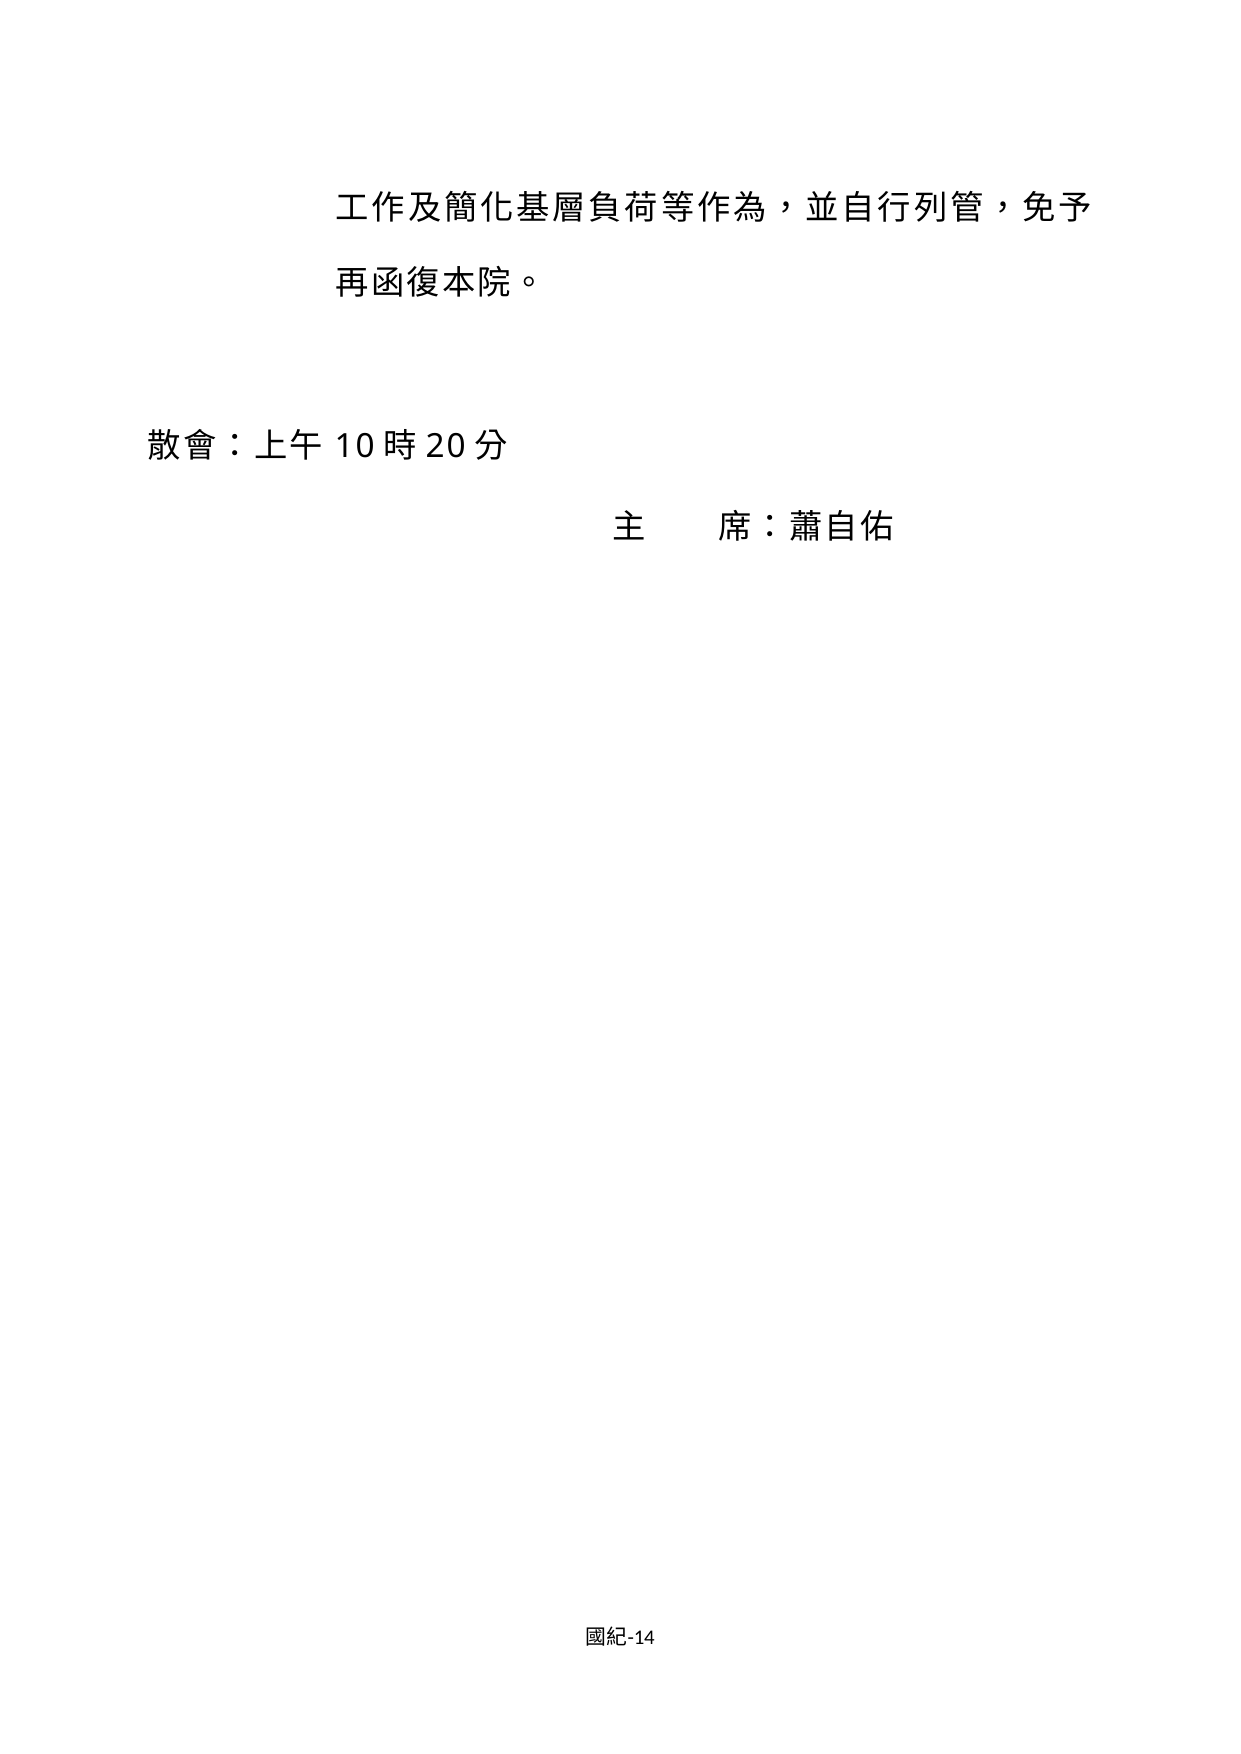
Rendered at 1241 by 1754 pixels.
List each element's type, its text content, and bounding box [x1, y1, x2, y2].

text 工作及簡化基層負荷等作為，並自行列管，免予再函復本院。 [250, 166, 1101, 320]
text 主 席：蕭自佑 [214, 484, 1101, 563]
text 散會：上午 10時20分 [139, 403, 1101, 482]
